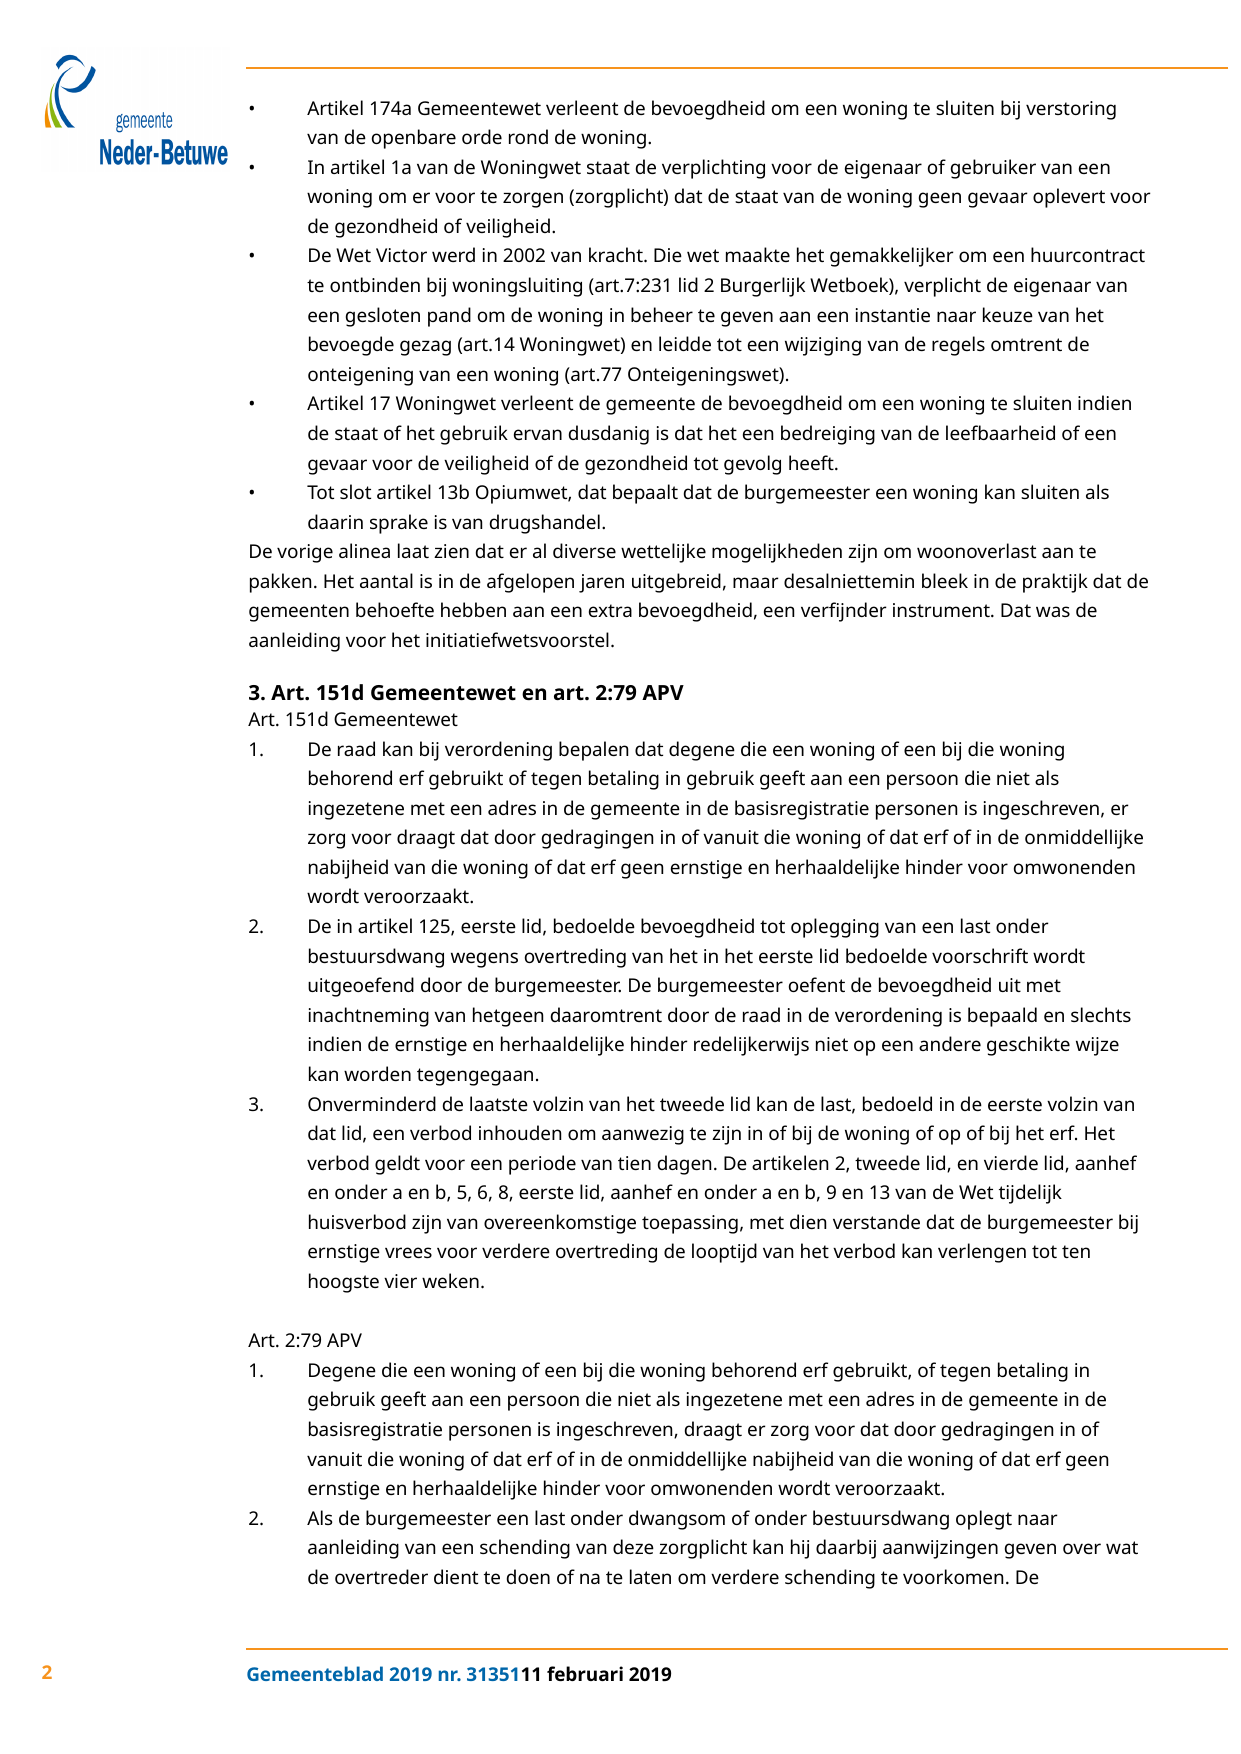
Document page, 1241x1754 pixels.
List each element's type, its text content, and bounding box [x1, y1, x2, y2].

list Als de burgemeester een last onder dwangsom of onder bestuursdwang oplegt naar aanleiding van een schending van deze zorgplicht kan hij daarbij aanwijzingen geven over wat de overtreder dient te doen of na te laten om verdere schending te voorkomen. De [248, 1505, 1152, 1590]
list Tot slot artikel 13b Opiumwet, dat bepaalt dat de burgemeester een woning kan sluiten als daarin sprake is van drugshandel. [248, 479, 1152, 535]
list Onverminderd de laatste volzin van het tweede lid kan de last, bedoeld in de eerste volzin van dat lid, een verbod inhouden om aanwezig te zijn in of bij de woning of op of bij het erf. Het verbod geldt voor een periode van tien dagen. De artikelen 2, tweede lid, en vierde lid, aanhef en onder a en b, 5, 6, 8, eerste lid, aanhef en onder a en b, 9 en 13 van de Wet tijdelijk huisverbod zijn van overeenkomstige toepassing, met dien verstande dat de burgemeester bij ernstige vrees voor verdere overtreding de looptijd van het verbod kan verlengen tot ten hoogste vier weken. [248, 1091, 1152, 1294]
list Degene die een woning of een bij die woning behorend erf gebruikt, of tegen betaling in gebruik geeft aan een persoon die niet als ingezetene met een adres in de gemeente in de basisregistratie personen is ingeschreven, draagt er zorg voor dat door gedragingen in of vanuit die woning of dat erf of in de onmiddellijke nabijheid van die woning of dat erf geen ernstige en herhaaldelijke hinder voor omwonenden wordt veroorzaakt. [248, 1357, 1152, 1501]
text 3. Art. 151d Gemeentewet en art. 2:79 APV [248, 678, 1152, 706]
list De Wet Victor werd in 2002 van kracht. Die wet maakte het gemakkelijker om een huurcontract te ontbinden bij woningsluiting (art.7:231 lid 2 Burgerlijk Wetboek), verplicht de eigenaar van een gesloten pand om de woning in beheer te geven aan een instantie naar keuze van het bevoegde gezag (art.14 Woningwet) en leidde tot een wijziging van de regels omtrent de onteigening van een woning (art.77 Onteigeningswet). [248, 243, 1152, 387]
text De vorige alinea laat zien dat er al diverse wettelijke mogelijkheden zijn om woonoverlast aan te pakken. Het aantal is in de afgelopen jaren uitgebreid, maar desalniettemin bleek in de praktijk dat de gemeenten behoefte hebben aan een extra bevoegdheid, een verfijnder instrument. Dat was de aanleiding voor het initiatiefwetsvoorstel. [248, 538, 1152, 653]
list De in artikel 125, eerste lid, bedoelde bevoegdheid tot oplegging van een last onder bestuursdwang wegens overtreding van het in het eerste lid bedoelde voorschrift wordt uitgeoefend door de burgemeester. De burgemeester oefent de bevoegdheid uit met inachtneming van hetgeen daaromtrent door de raad in de verordening is bepaald en slechts indien de ernstige en herhaaldelijke hinder redelijkerwijs niet op een andere geschikte wijze kan worden tegengegaan. [248, 913, 1152, 1087]
picture [41, 47, 231, 172]
list In artikel 1a van de Woningwet staat de verplichting voor de eigenaar of gebruiker van een woning om er voor te zorgen (zorgplicht) dat de staat van de woning geen gevaar oplevert voor de gezondheid of veiligheid. [248, 154, 1152, 239]
list De raad kan bij verordening bepalen dat degene die een woning of een bij die woning behorend erf gebruikt of tegen betaling in gebruik geeft aan een persoon die niet als ingezetene met een adres in de gemeente in de basisregistratie personen is ingeschreven, er zorg voor draagt dat door gedragingen in of vanuit die woning of dat erf of in de onmiddellijke nabijheid van die woning of dat erf geen ernstige en herhaaldelijke hinder voor omwonenden wordt veroorzaakt. [248, 736, 1152, 909]
text Art. 2:79 APV [248, 1327, 1152, 1353]
list Artikel 17 Woningwet verleent de gemeente de bevoegdheid om een woning te sluiten indien de staat of het gebruik ervan dusdanig is dat het een bedreiging van de leefbaarheid of een gevaar voor de veiligheid of de gezondheid tot gevolg heeft. [248, 391, 1152, 476]
text Art. 151d Gemeentewet [248, 706, 1152, 732]
list Artikel 174a Gemeentewet verleent de bevoegdheid om een woning te sluiten bij verstoring van de openbare orde rond de woning. [248, 95, 1152, 150]
